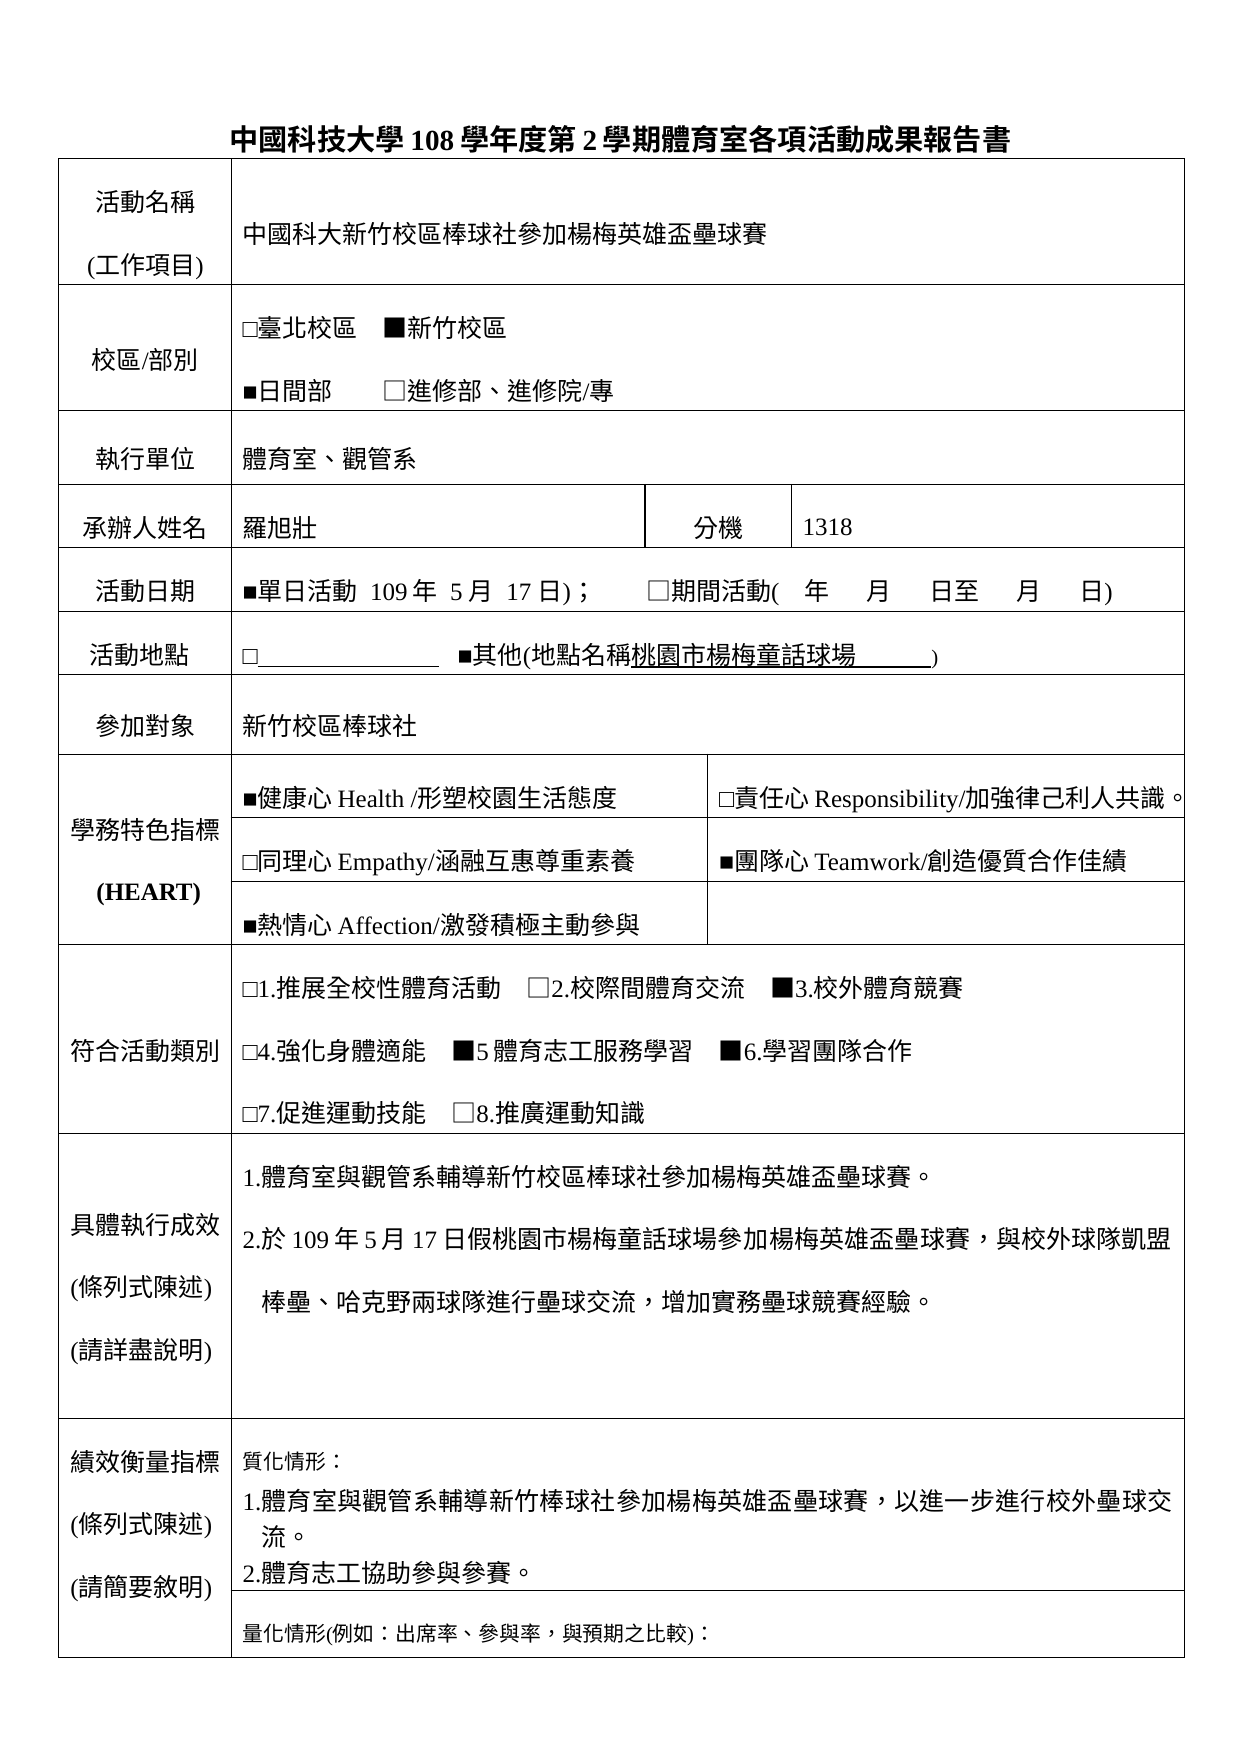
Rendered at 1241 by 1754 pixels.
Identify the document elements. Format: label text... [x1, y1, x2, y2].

table_cell ■單日活動 109年 5 月 17 日)； □期間活動( 年 月 日至 月 日) [232, 548, 1184, 611]
table_cell ■健康心Health /形塑校園生活態度 [232, 755, 707, 817]
table_cell 1318 [792, 485, 1184, 547]
table_header 活動名稱 (工作項目) [59, 159, 231, 284]
table_cell 質化情形： 1.體育室與觀管系輔導新竹棒球社參加楊梅英雄盃壘球賽，以進一步進行校外壘球交流。 2.體育志工協助參與參賽。 [232, 1419, 1184, 1590]
table_cell 校區/部別 [59, 285, 231, 410]
table_cell □臺北校區 ■新竹校區 ■日間部 □進修部、進修院/專 [232, 285, 1184, 410]
table_cell [708, 882, 1184, 944]
table_cell 活動地點 [59, 612, 231, 674]
table_cell □ ■其他(地點名稱桃園市楊梅童話球場 ) [232, 612, 1184, 674]
table_cell 績效衡量指標 (條列式陳述) (請簡要敘明) [59, 1419, 231, 1657]
table_cell 體育室、觀管系 [232, 411, 1184, 484]
table_cell 具體執行成效(條列式陳述) (請詳盡說明) [59, 1134, 231, 1417]
table_cell 新竹校區棒球社 [232, 675, 1184, 753]
table_cell □同理心Empathy/涵融互惠尊重素養 [232, 818, 707, 881]
table_header 中國科大新竹校區棒球社參加楊梅英雄盃壘球賽 [232, 159, 1184, 284]
text 中國科技大學108學年度第2學期體育室各項活動成果報告書 [104, 96, 1136, 158]
table_cell 參加對象 [59, 675, 231, 753]
table_cell 羅旭壯 [232, 485, 644, 547]
table_cell 承辦人姓名 [59, 485, 231, 547]
table_cell ■團隊心Teamwork/創造優質合作佳績 [708, 818, 1184, 881]
table_cell 符合活動類別 [59, 945, 231, 1133]
table_cell □責任心Responsibility/加強律己利人共識。 [708, 755, 1184, 817]
table_cell ■熱情心Affection/激發積極主動參與 [232, 882, 707, 944]
table_cell 分機 [646, 485, 791, 547]
table_cell 執行單位 [59, 411, 231, 484]
table_cell 量化情形(例如：出席率、參與率，與預期之比較)： [232, 1591, 1184, 1657]
table_cell 活動日期 [59, 548, 231, 611]
table_cell □1.推展全校性體育活動 □2.校際間體育交流 ■3.校外體育競賽 □4.強化身體適能 ■5體育志工服務學習 ■6.學習團隊合作 □7.促進運動技能 □8.推廣運動知識 [232, 945, 1184, 1133]
table_cell 1.體育室與觀管系輔導新竹校區棒球社參加楊梅英雄盃壘球賽。 2.於109年5月17日假桃園市楊梅童話球場參加楊梅英雄盃壘球賽，與校外球隊凱盟棒壘、哈克野兩球隊進行壘球交流，增加實務壘球競賽經驗。 [232, 1134, 1184, 1417]
table_cell 學務特色指標 (HEART) [59, 755, 231, 944]
